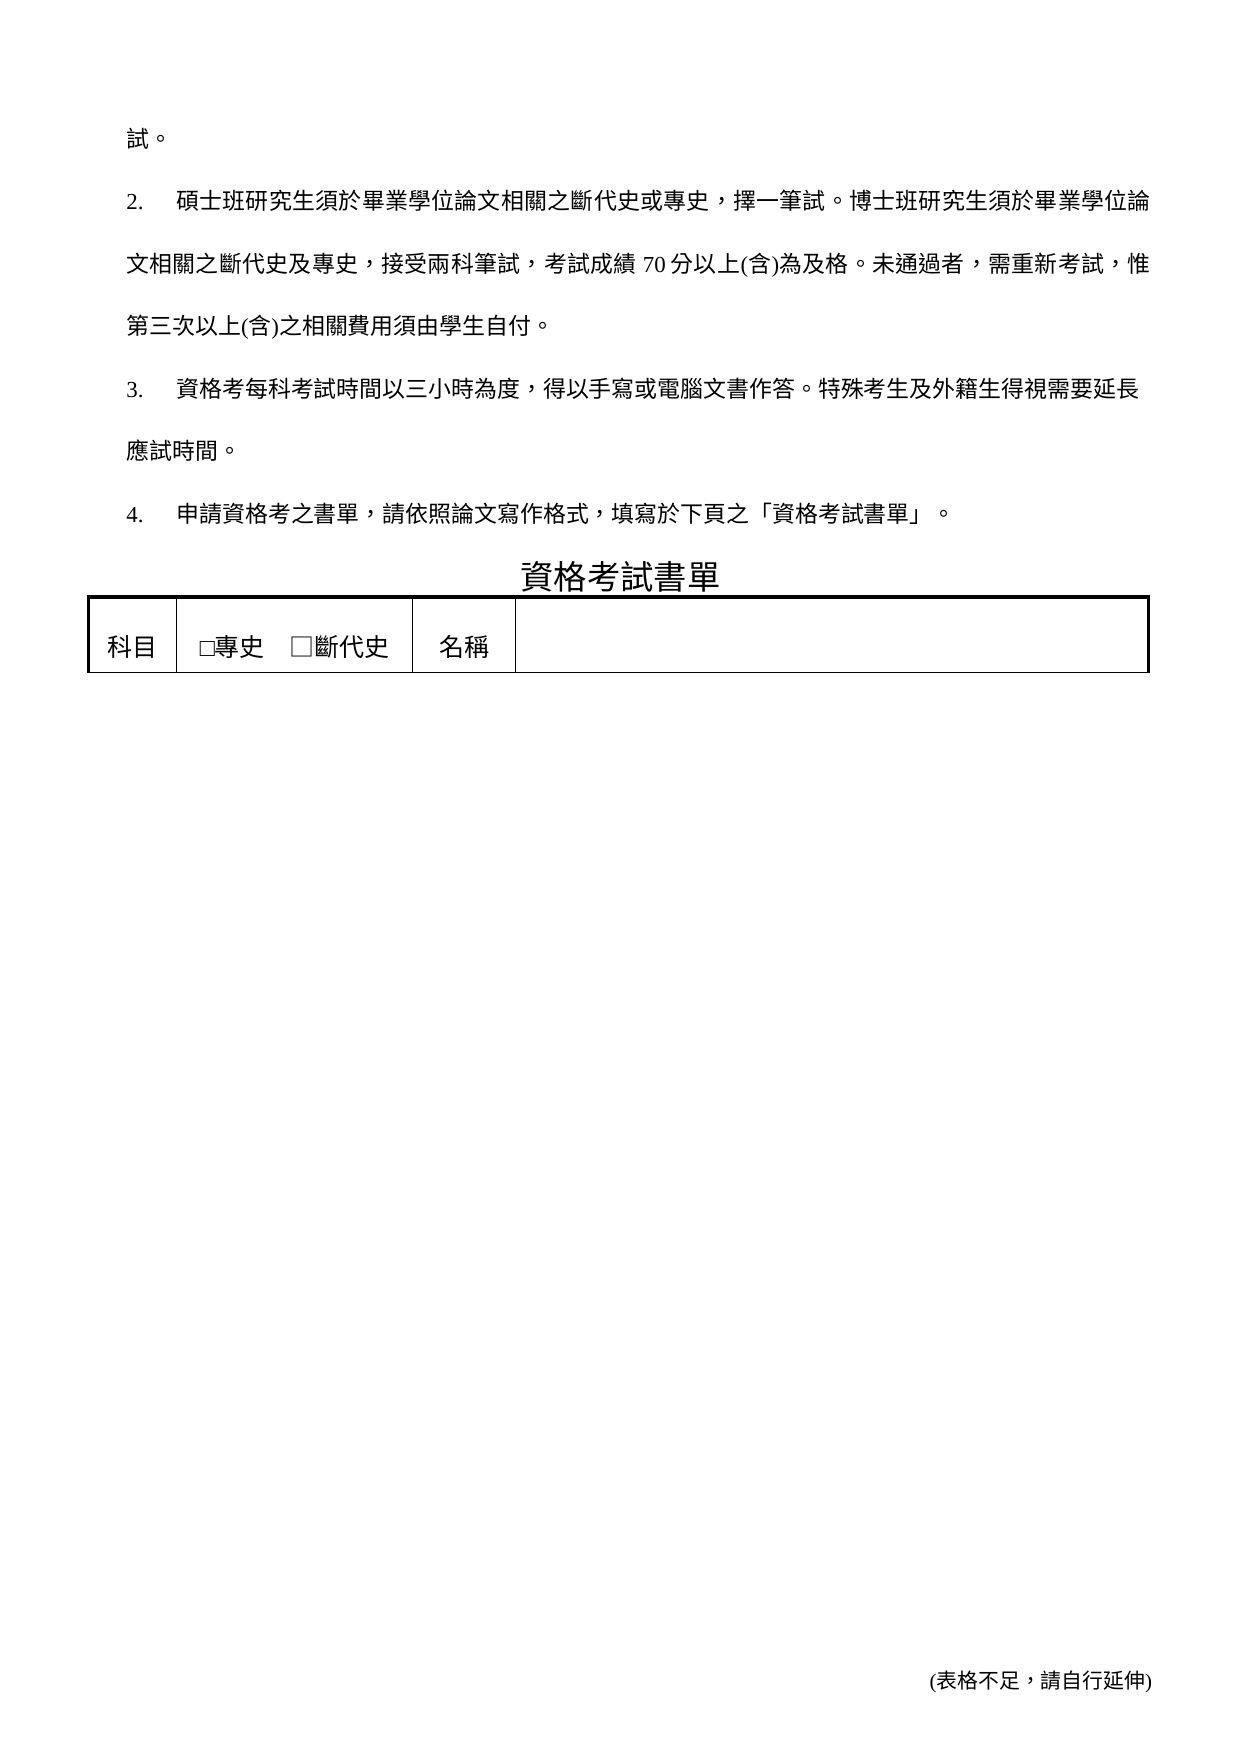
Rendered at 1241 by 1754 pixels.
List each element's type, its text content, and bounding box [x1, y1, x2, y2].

list 碩士班研究生須於畢業學位論文相關之斷代史或專史，擇一筆試。博士班研究生須於畢業學位論文相關之斷代史及專史，接受兩科筆試，考試成績70分以上(含)為及格。未通過者，需重新考試，惟第三次以上(含)之相關費用須由學生自付。 [126, 158, 1152, 345]
table_header 名稱 [413, 599, 515, 672]
table_header 科目 [90, 599, 176, 672]
list 資格考每科考試時間以三小時為度，得以手寫或電腦文書作答。特殊考生及外籍生得視需要延長應試時間。 [126, 345, 1152, 470]
list 申請資格考之書單，請依照論文寫作格式，填寫於下頁之「資格考試書單」。 [126, 470, 1152, 533]
table_header □專史 □斷代史 [177, 599, 412, 672]
text 資格考試書單 [89, 533, 1152, 595]
table_header [516, 599, 1147, 672]
list 博、碩士生須修習畢業學分2/3以上(含)學分，始得申請資格考試。應考學生應與指導教授商議考試科目與書單內容後，於每學期開學後一星期內，持指導教授簽字同意之書單向研究部辦公室申請考試。 [126, 95, 1152, 158]
